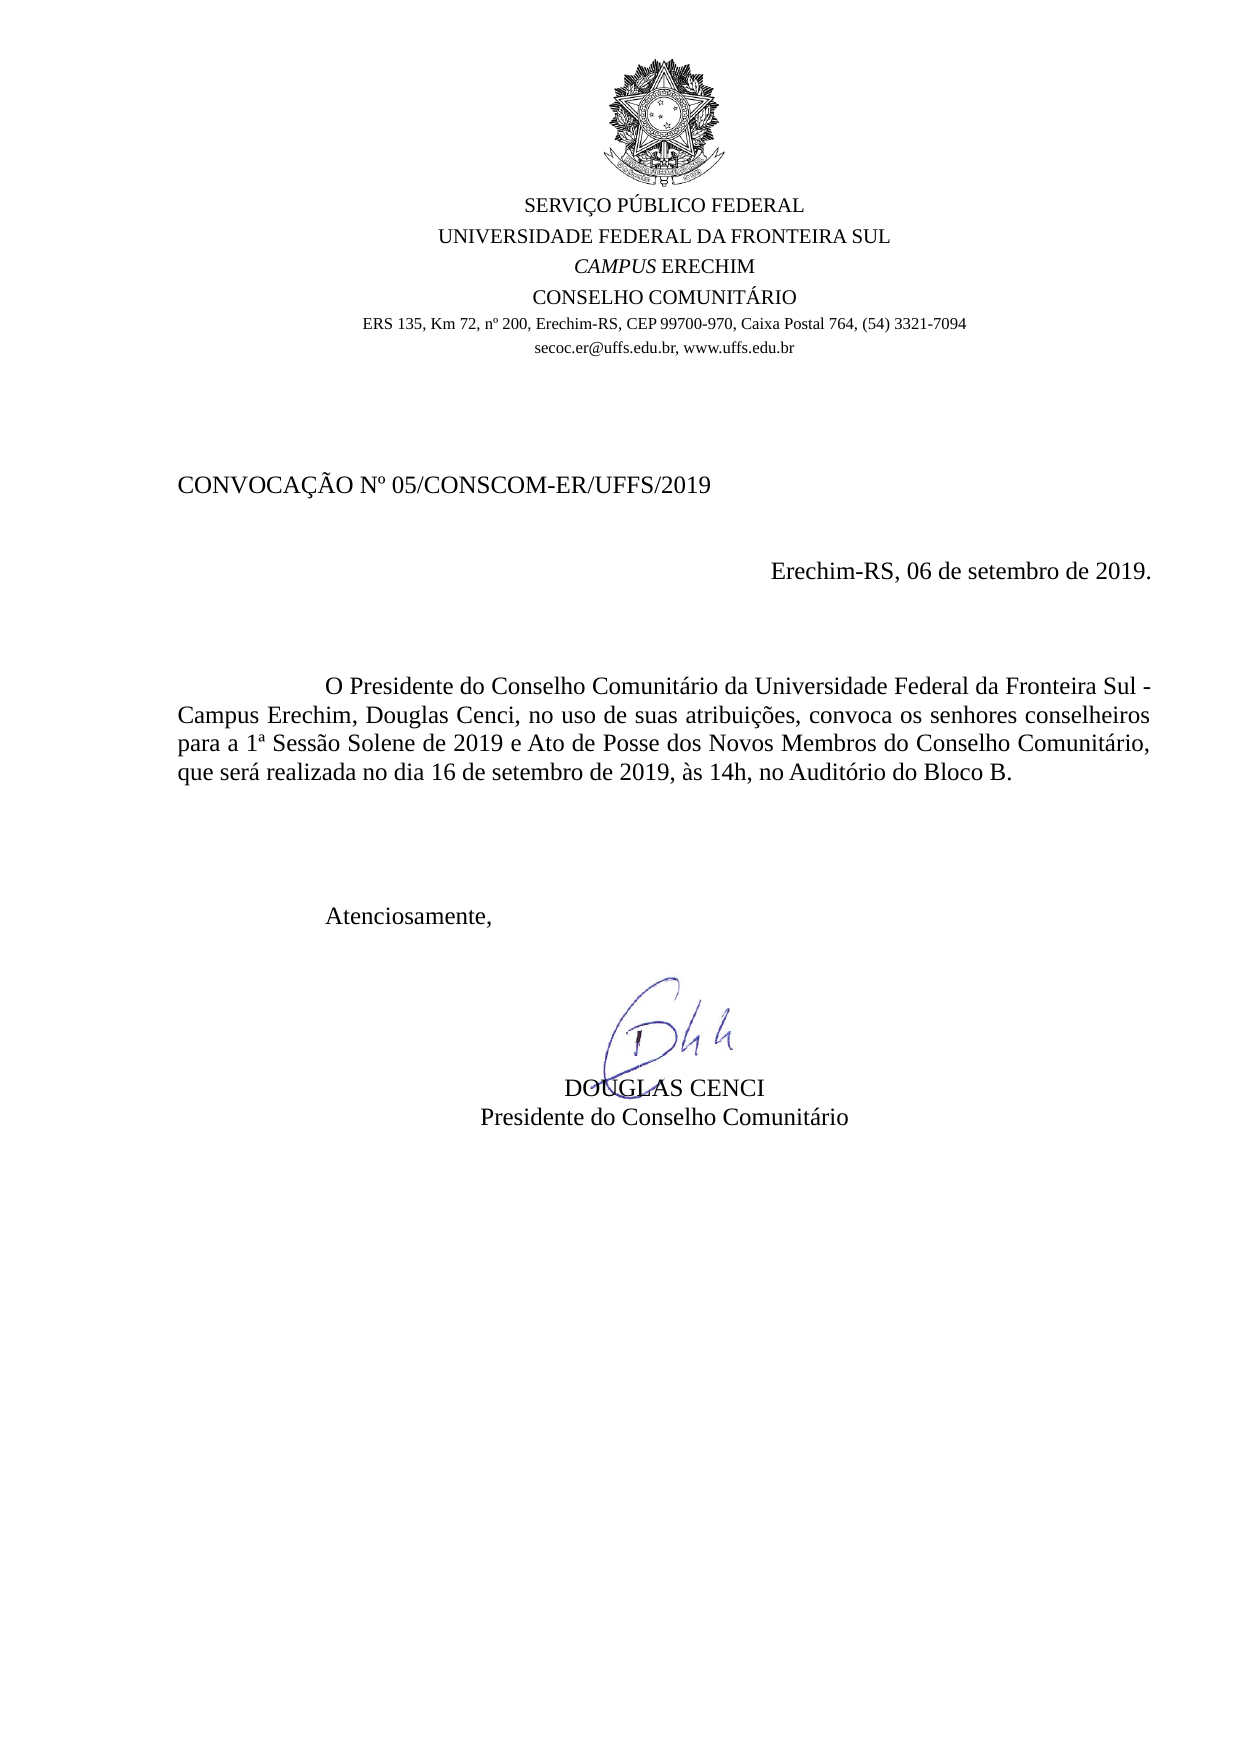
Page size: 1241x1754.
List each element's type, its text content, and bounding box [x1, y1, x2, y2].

picture [573, 1081, 578, 1095]
text DOUGLAS CENCI [177, 1073, 573, 1102]
picture [573, 971, 737, 1108]
text Erechim-RS, 06 de setembro de 2019. [177, 556, 1152, 585]
text O Presidente do Conselho Comunitário da Universidade Federal da Fronteira Sul - Campus Erechim, Douglas Cenci, no uso de suas atribuições, convoca os senhores conselheiros para a 1ª Sessão Solene de 2019 e Ato de Posse dos Novos Membros do Conselho Comunitário, que será realizada no dia 16 de setembro de 2019, às 14h, no Auditório do Bloco B. [177, 671, 1152, 786]
text CONVOCAÇÃO nº 05/CONSCOM-ER/UFFS/2019 [177, 470, 1152, 498]
text Presidente do Conselho Comunitário [177, 1102, 1152, 1131]
text DOUGLAS CENCI [737, 1073, 1152, 1102]
text Atenciosamente, [177, 901, 1152, 930]
